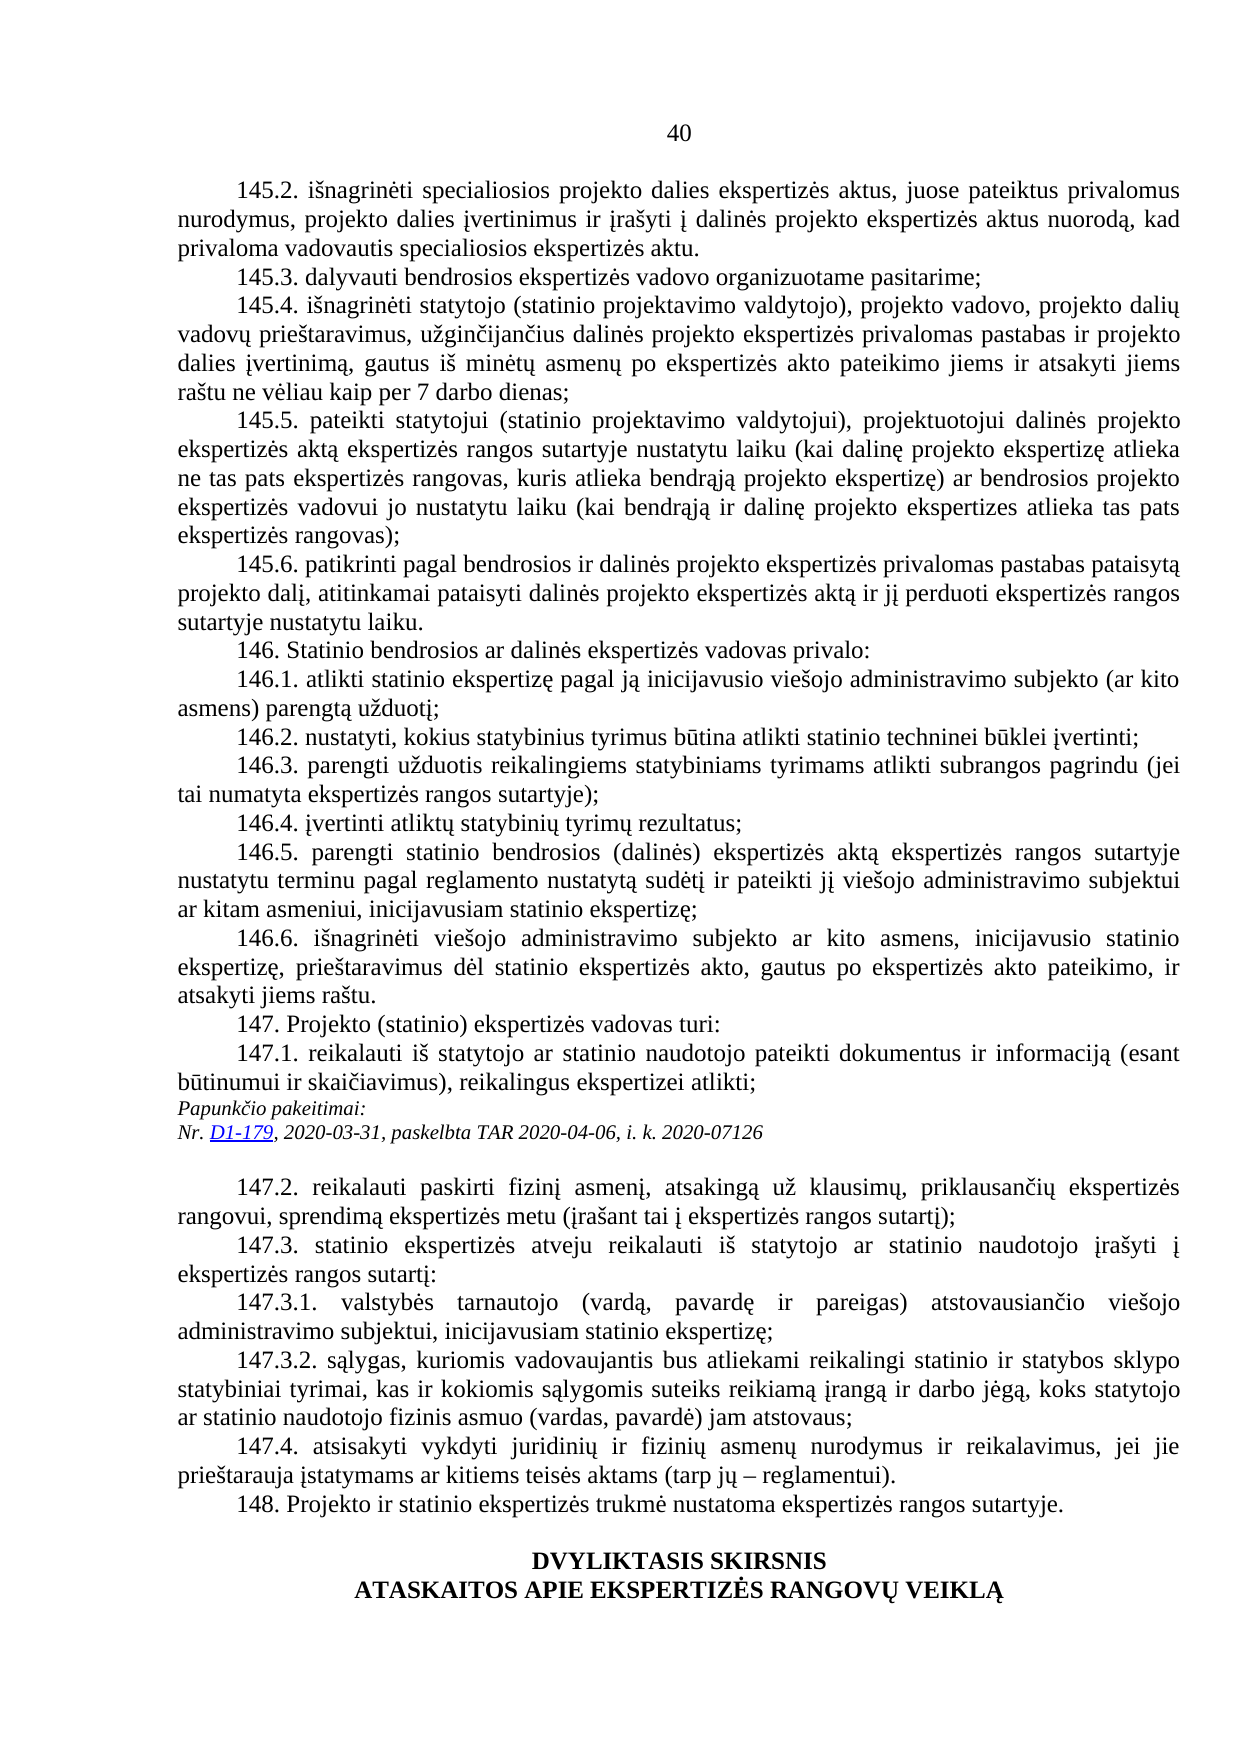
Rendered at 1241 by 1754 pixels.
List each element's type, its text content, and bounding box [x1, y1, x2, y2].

text 145.5. pateikti statytojui (statinio projektavimo valdytojui), projektuotojui dalinės projekto ekspertizės aktą ekspertizės rangos sutartyje nustatytu laiku (kai dalinę projekto ekspertizę atlieka ne tas pats ekspertizės rangovas, kuris atlieka bendrąją projekto ekspertizę) ar bendrosios projekto ekspertizės vadovui jo nustatytu laiku (kai bendrąją ir dalinę projekto ekspertizes atlieka tas pats ekspertizės rangovas); [177, 406, 1181, 549]
text 147.3.2. sąlygas, kuriomis vadovaujantis bus atliekami reikalingi statinio ir statybos sklypo statybiniai tyrimai, kas ir kokiomis sąlygomis suteiks reikiamą įrangą ir darbo jėgą, koks statytojo ar statinio naudotojo fizinis asmuo (vardas, pavardė) jam atstovaus; [177, 1345, 1181, 1431]
text DVYLIKTASIS SKIRSNIS [177, 1546, 1181, 1575]
text 147.2. reikalauti paskirti fizinį asmenį, atsakingą už klausimų, priklausančių ekspertizės rangovui, sprendimą ekspertizės metu (įrašant tai į ekspertizės rangos sutartį); [177, 1172, 1181, 1230]
text 146.3. parengti užduotis reikalingiems statybiniams tyrimams atlikti subrangos pagrindu (jei tai numatyta ekspertizės rangos sutartyje); [177, 751, 1181, 808]
text 146.5. parengti statinio bendrosios (dalinės) ekspertizės aktą ekspertizės rangos sutartyje nustatytu terminu pagal reglamento nustatytą sudėtį ir pateikti jį viešojo administravimo subjektui ar kitam asmeniui, inicijavusiam statinio ekspertizę; [177, 837, 1181, 923]
text 146.6. išnagrinėti viešojo administravimo subjekto ar kito asmens, inicijavusio statinio ekspertizę, prieštaravimus dėl statinio ekspertizės akto, gautus po ekspertizės akto pateikimo, ir atsakyti jiems raštu. [177, 923, 1181, 1009]
text 146.1. atlikti statinio ekspertizę pagal ją inicijavusio viešojo administravimo subjekto (ar kito asmens) parengtą užduotį; [177, 664, 1181, 722]
text 147. Projekto (statinio) ekspertizės vadovas turi: [177, 1009, 1181, 1038]
text 146.4. įvertinti atliktų statybinių tyrimų rezultatus; [177, 808, 1181, 837]
text 146.2. nustatyti, kokius statybinius tyrimus būtina atlikti statinio techninei būklei įvertinti; [177, 722, 1181, 751]
text 147.3.1. valstybės tarnautojo (vardą, pavardę ir pareigas) atstovausiančio viešojo administravimo subjektui, inicijavusiam statinio ekspertizę; [177, 1287, 1181, 1345]
text ATASKAITOS APIE EKSPERTIZĖS RANGOVŲ VEIKLĄ [177, 1575, 1181, 1604]
text Nr. D1-179, 2020-03-31, paskelbta TAR 2020-04-06, i. k. 2020-07126 [177, 1120, 1181, 1144]
text 145.2. išnagrinėti specialiosios projekto dalies ekspertizės aktus, juose pateiktus privalomus nurodymus, projekto dalies įvertinimus ir įrašyti į dalinės projekto ekspertizės aktus nuorodą, kad privaloma vadovautis specialiosios ekspertizės aktu. [177, 176, 1181, 262]
text 147.1. reikalauti iš statytojo ar statinio naudotojo pateikti dokumentus ir informaciją (esant būtinumui ir skaičiavimus), reikalingus ekspertizei atlikti; [177, 1038, 1181, 1096]
text 145.4. išnagrinėti statytojo (statinio projektavimo valdytojo), projekto vadovo, projekto dalių vadovų prieštaravimus, užginčijančius dalinės projekto ekspertizės privalomas pastabas ir projekto dalies įvertinimą, gautus iš minėtų asmenų po ekspertizės akto pateikimo jiems ir atsakyti jiems raštu ne vėliau kaip per 7 darbo dienas; [177, 291, 1181, 406]
text 145.6. patikrinti pagal bendrosios ir dalinės projekto ekspertizės privalomas pastabas pataisytą projekto dalį, atitinkamai pataisyti dalinės projekto ekspertizės aktą ir jį perduoti ekspertizės rangos sutartyje nustatytu laiku. [177, 549, 1181, 636]
text Papunkčio pakeitimai: [177, 1096, 1181, 1120]
text 148. Projekto ir statinio ekspertizės trukmė nustatoma ekspertizės rangos sutartyje. [177, 1489, 1181, 1517]
text 145.3. dalyvauti bendrosios ekspertizės vadovo organizuotame pasitarime; [177, 262, 1181, 291]
text 147.4. atsisakyti vykdyti juridinių ir fizinių asmenų nurodymus ir reikalavimus, jei jie prieštarauja įstatymams ar kitiems teisės aktams (tarp jų – reglamentui). [177, 1431, 1181, 1489]
text 147.3. statinio ekspertizės atveju reikalauti iš statytojo ar statinio naudotojo įrašyti į ekspertizės rangos sutartį: [177, 1230, 1181, 1287]
text 146. Statinio bendrosios ar dalinės ekspertizės vadovas privalo: [177, 636, 1181, 664]
